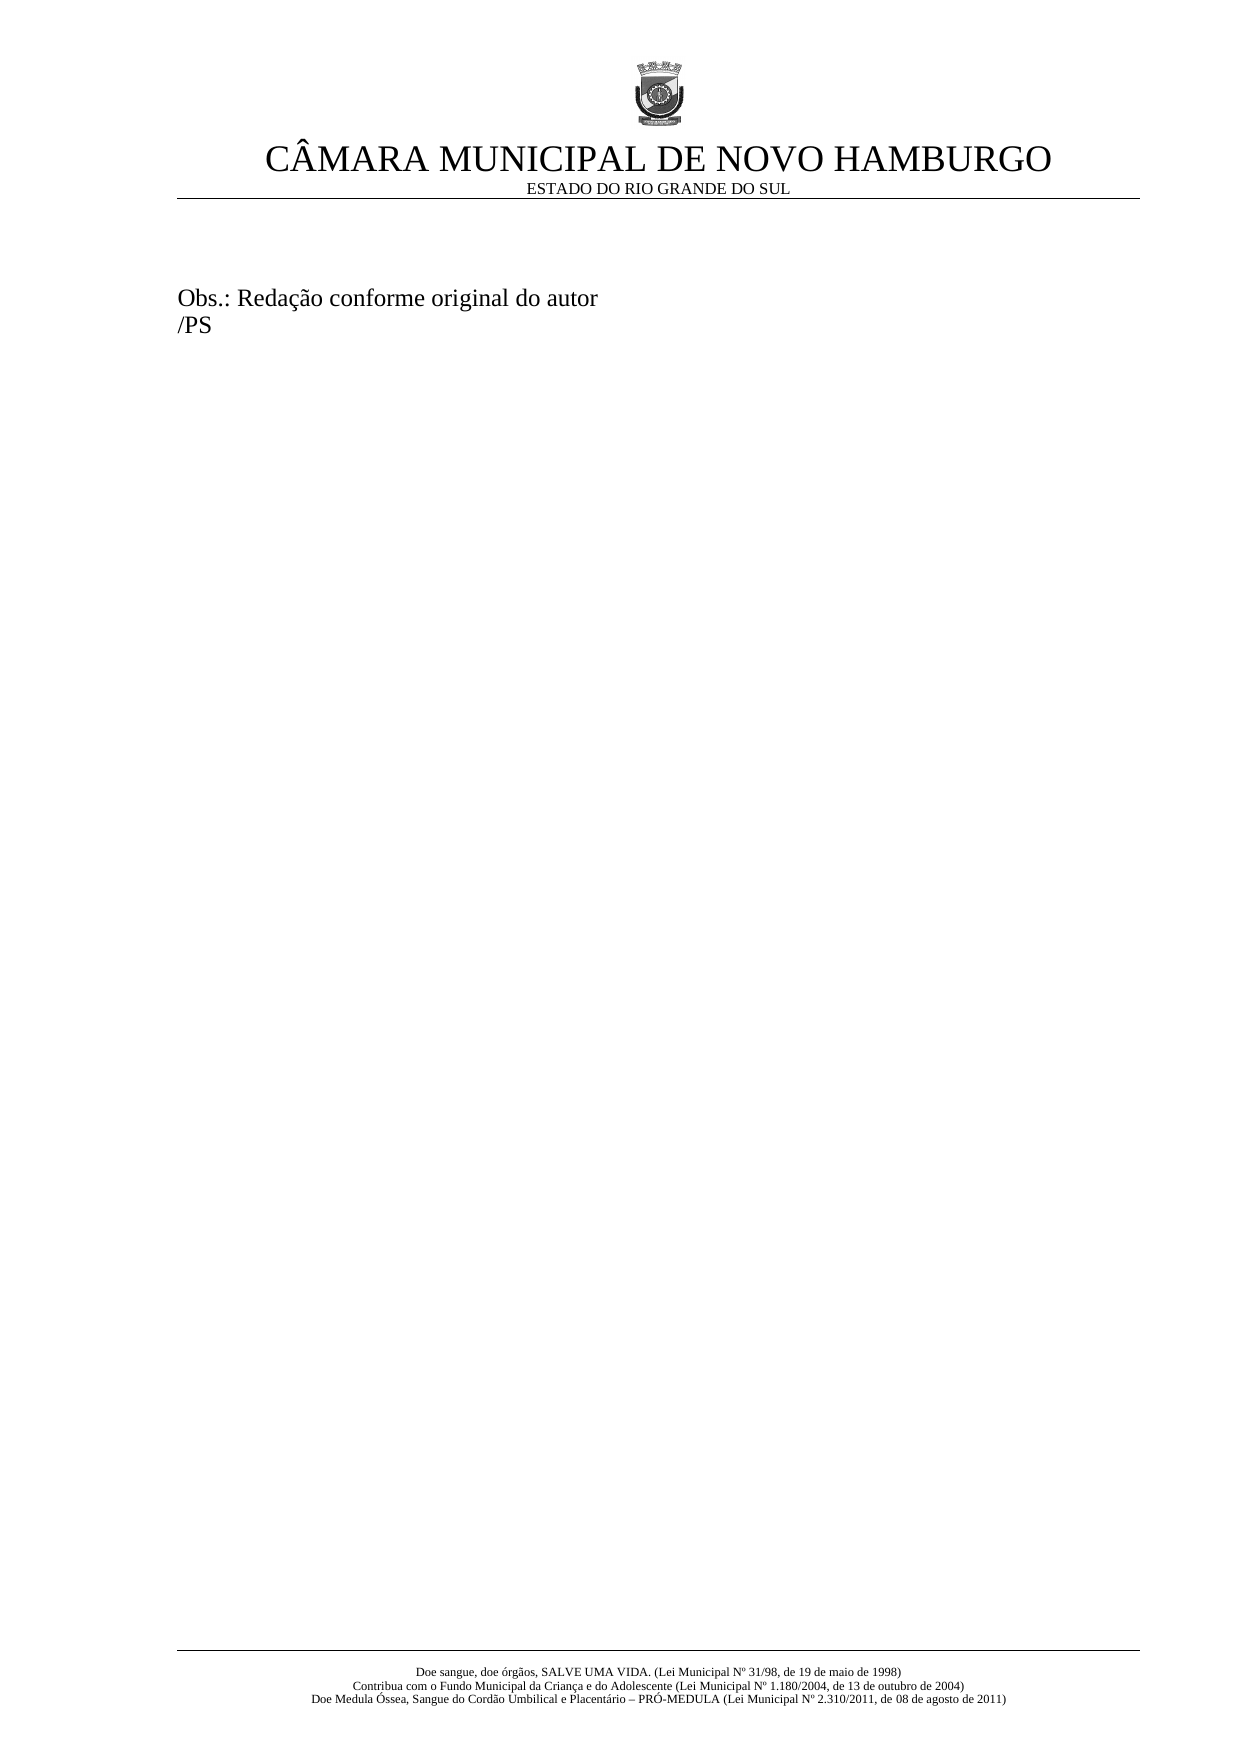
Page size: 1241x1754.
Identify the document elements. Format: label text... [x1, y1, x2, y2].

text /PS [177, 311, 1140, 339]
text Obs.: Redação conforme original do autor [177, 284, 1140, 311]
